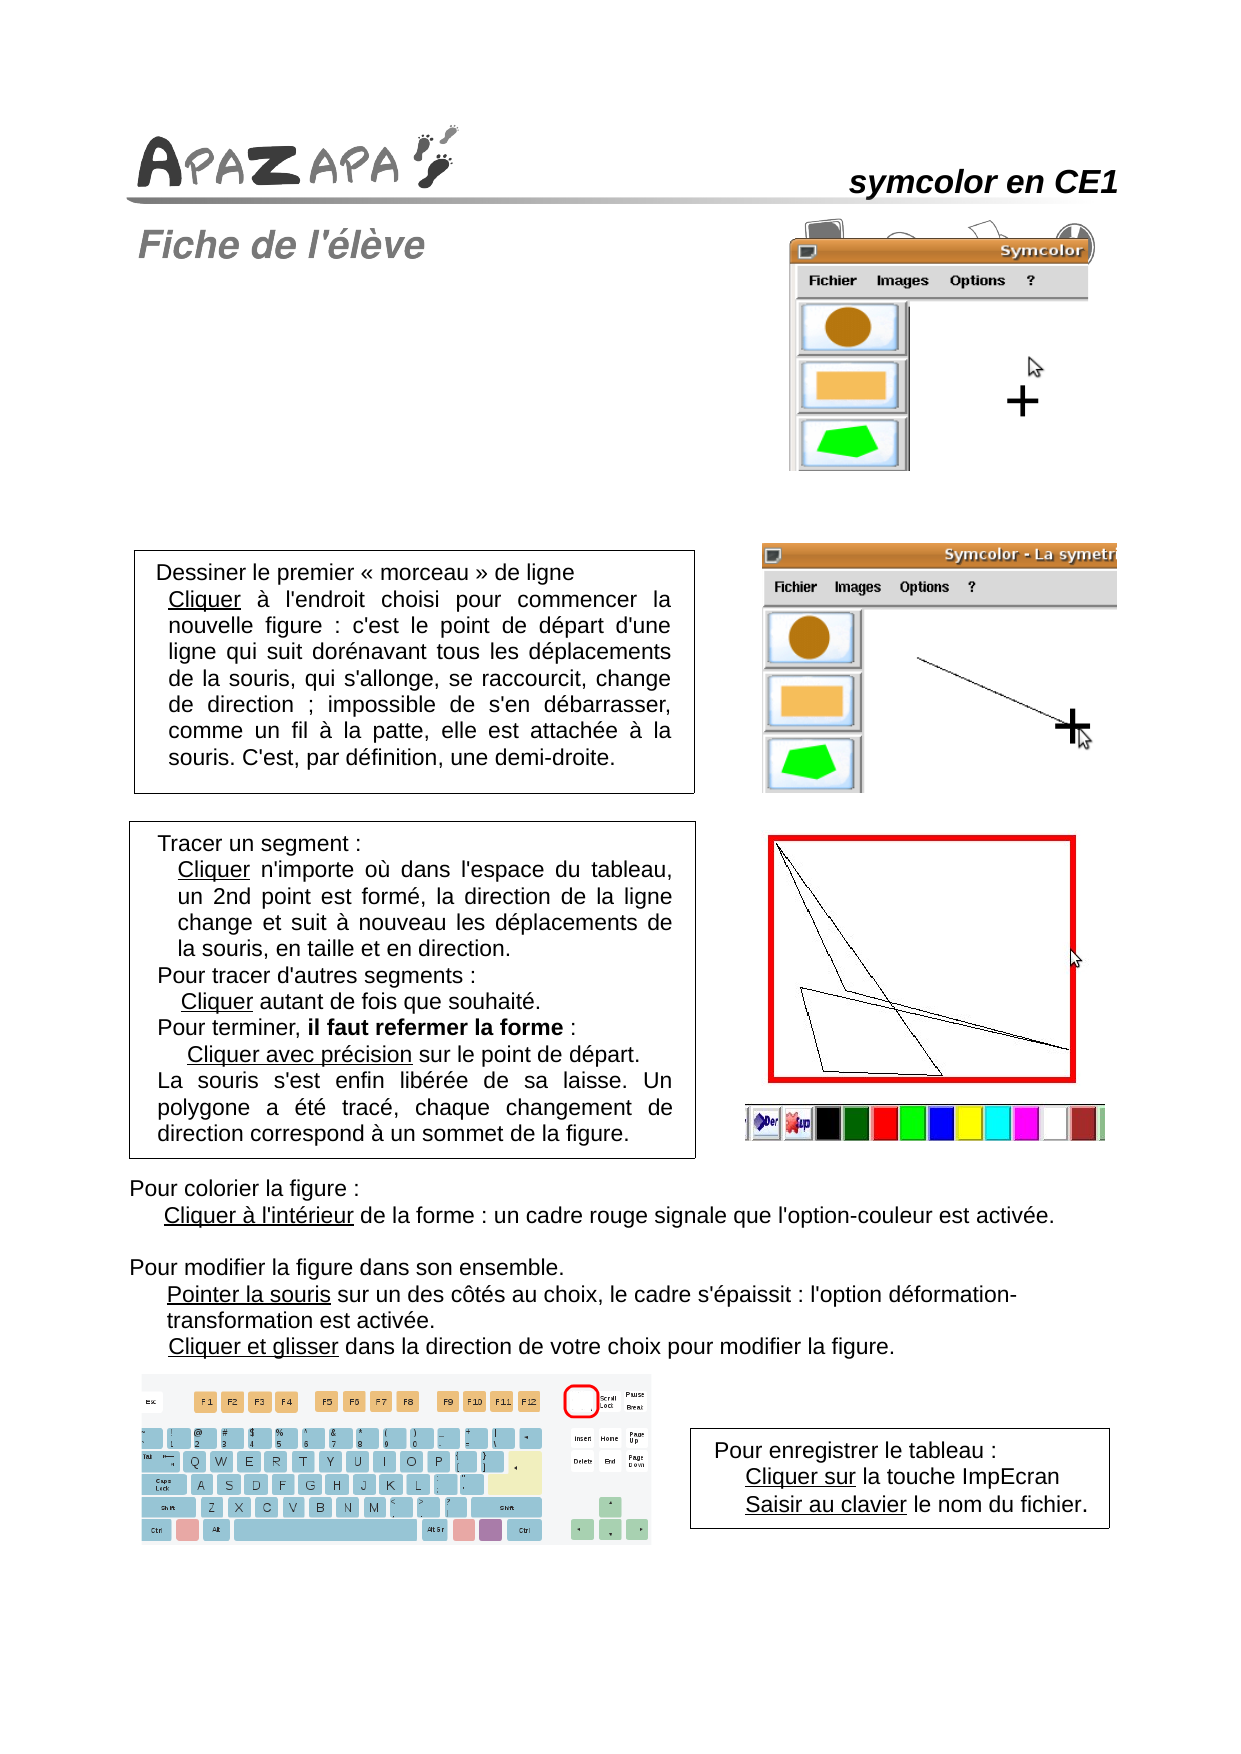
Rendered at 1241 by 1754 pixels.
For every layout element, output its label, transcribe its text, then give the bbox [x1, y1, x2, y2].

text Cliquer sur la touche ImpEcran [745, 1463, 1099, 1489]
picture [141, 1374, 652, 1545]
text La souris s'est enfin libérée de sa laisse. Un polygone a été tracé, chaque changement de direction correspond à un sommet de la figure. [157, 1067, 673, 1146]
picture [745, 830, 1105, 1141]
text Pour modifier la figure dans son ensemble. [129, 1254, 1122, 1281]
text Tracer un segment : [157, 830, 673, 856]
text Pointer la souris sur un des côtés au choix, le cadre s'épaissit : l'option déformation-transformation est activée. [167, 1281, 1122, 1333]
text Cliquer à l'endroit choisi pour commencer la nouvelle figure : c'est le point de départ d'une ligne qui suit dorénavant tous les déplacements de la souris, qui s'allonge, se raccourcit, change de direction ; impossible de s'en débarrasser, comme un fil à la patte, elle est attachée à la souris. C'est, par définition, une demi-droite. [168, 586, 672, 770]
text Dessiner le premier « morceau » de ligne [156, 559, 672, 586]
text Cliquer à l'intérieur de la forme : un cadre rouge signale que l'option-couleur est activée. [163, 1202, 1122, 1228]
text Pour colorier la figure : [129, 1175, 1122, 1202]
text Cliquer n'importe où dans l'espace du tableau, un 2nd point est formé, la direction de la ligne change et suit à nouveau les déplacements de la souris, en taille et en direction. [177, 856, 673, 962]
text Pour terminer, il faut refermer la forme : [157, 1014, 673, 1041]
text Cliquer avec précision sur le point de départ. [187, 1041, 673, 1067]
text Saisir au clavier le nom du fichier. [745, 1489, 1099, 1518]
text Cliquer et glisser dans la direction de votre choix pour modifier la figure. [168, 1333, 1122, 1360]
text Pour tracer d'autres segments : [157, 962, 673, 988]
picture [762, 543, 1117, 793]
text Pour enregistrer le tableau : [714, 1437, 1099, 1463]
picture [118, 118, 1123, 471]
text Cliquer autant de fois que souhaité. [181, 988, 673, 1014]
